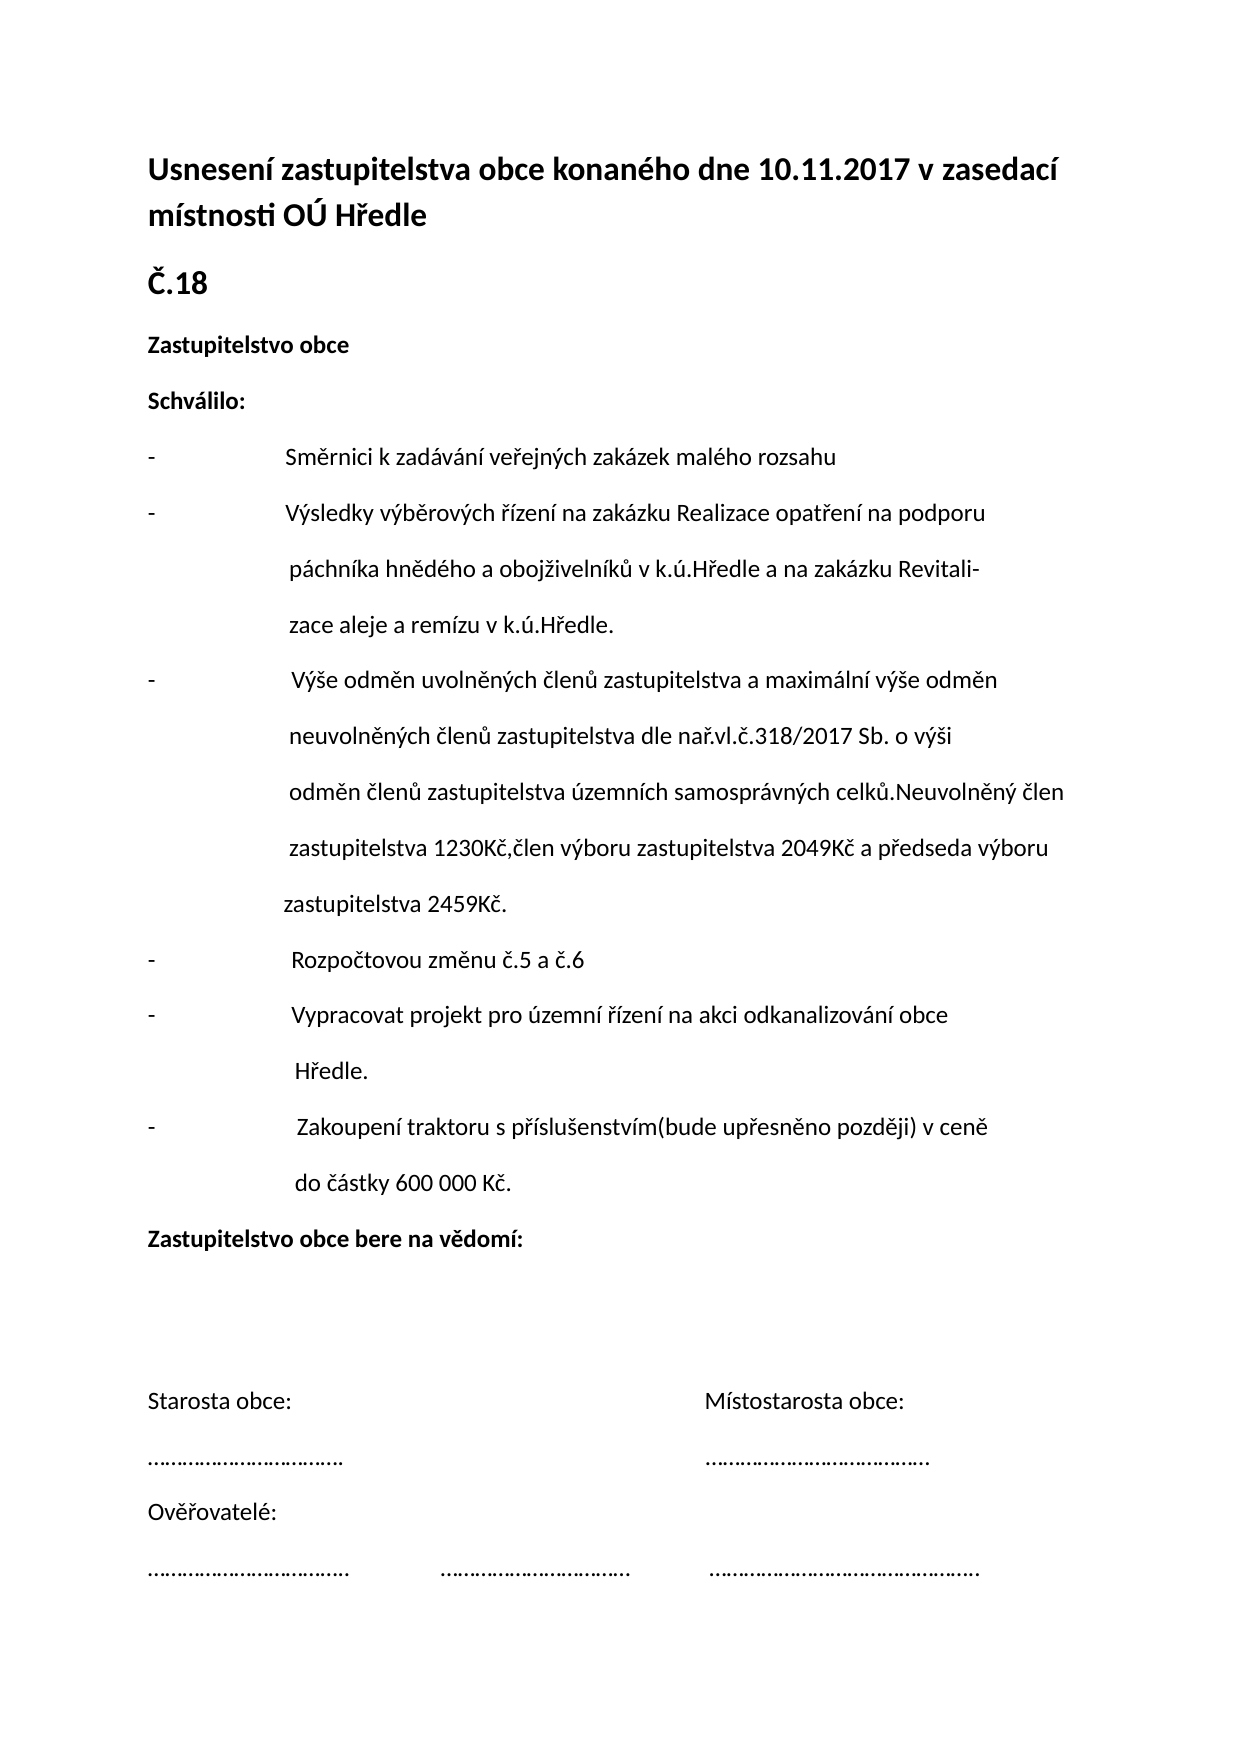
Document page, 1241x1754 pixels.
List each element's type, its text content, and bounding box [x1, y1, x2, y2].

text - Výsledky výběrových řízení na zakázku Realizace opatření na podporu [148, 497, 1093, 528]
text - Vypracovat projekt pro územní řízení na akci odkanalizování obce [148, 999, 1093, 1030]
text - Výše odměn uvolněných členů zastupitelstva a maximální výše odměn [148, 664, 1093, 695]
text Starosta obce: Místostarosta obce: [148, 1385, 1093, 1415]
text Schválilo: [148, 385, 1093, 416]
text zace aleje a remízu v k.ú.Hředle. [148, 609, 1093, 639]
text zastupitelstva 1230Kč,člen výboru zastupitelstva 2049Kč a předseda výboru [148, 832, 1093, 863]
text ……………………………. ………………………………… [148, 1441, 1093, 1471]
text páchníka hnědého a obojživelníků v k.ú.Hředle a na zakázku Revitali- [148, 553, 1093, 583]
text Hředle. [148, 1055, 1093, 1086]
text Zastupitelstvo obce bere na vědomí: [148, 1223, 1093, 1253]
text - Zakoupení traktoru s příslušenstvím(bude upřesněno později) v ceně [148, 1111, 1093, 1142]
text do částky 600 000 Kč. [148, 1167, 1093, 1198]
text - Směrnici k zadávání veřejných zakázek malého rozsahu [148, 441, 1093, 472]
text Usnesení zastupitelstva obce konaného dne 10.11.2017 v zasedací místnosti OÚ Hředle [148, 148, 1093, 235]
text odměn členů zastupitelstva územních samosprávných celků.Neuvolněný člen [148, 776, 1093, 807]
text Zastupitelstvo obce [148, 329, 1093, 360]
text Č.18 [148, 262, 1093, 303]
text …………………………….. …………………………… ……………………………………….. [148, 1552, 1093, 1583]
text zastupitelstva 2459Kč. [148, 888, 1093, 918]
text - Rozpočtovou změnu č.5 a č.6 [148, 944, 1093, 974]
text neuvolněných členů zastupitelstva dle nař.vl.č.318/2017 Sb. o výši [148, 720, 1093, 751]
text Ověřovatelé: [148, 1496, 1093, 1527]
